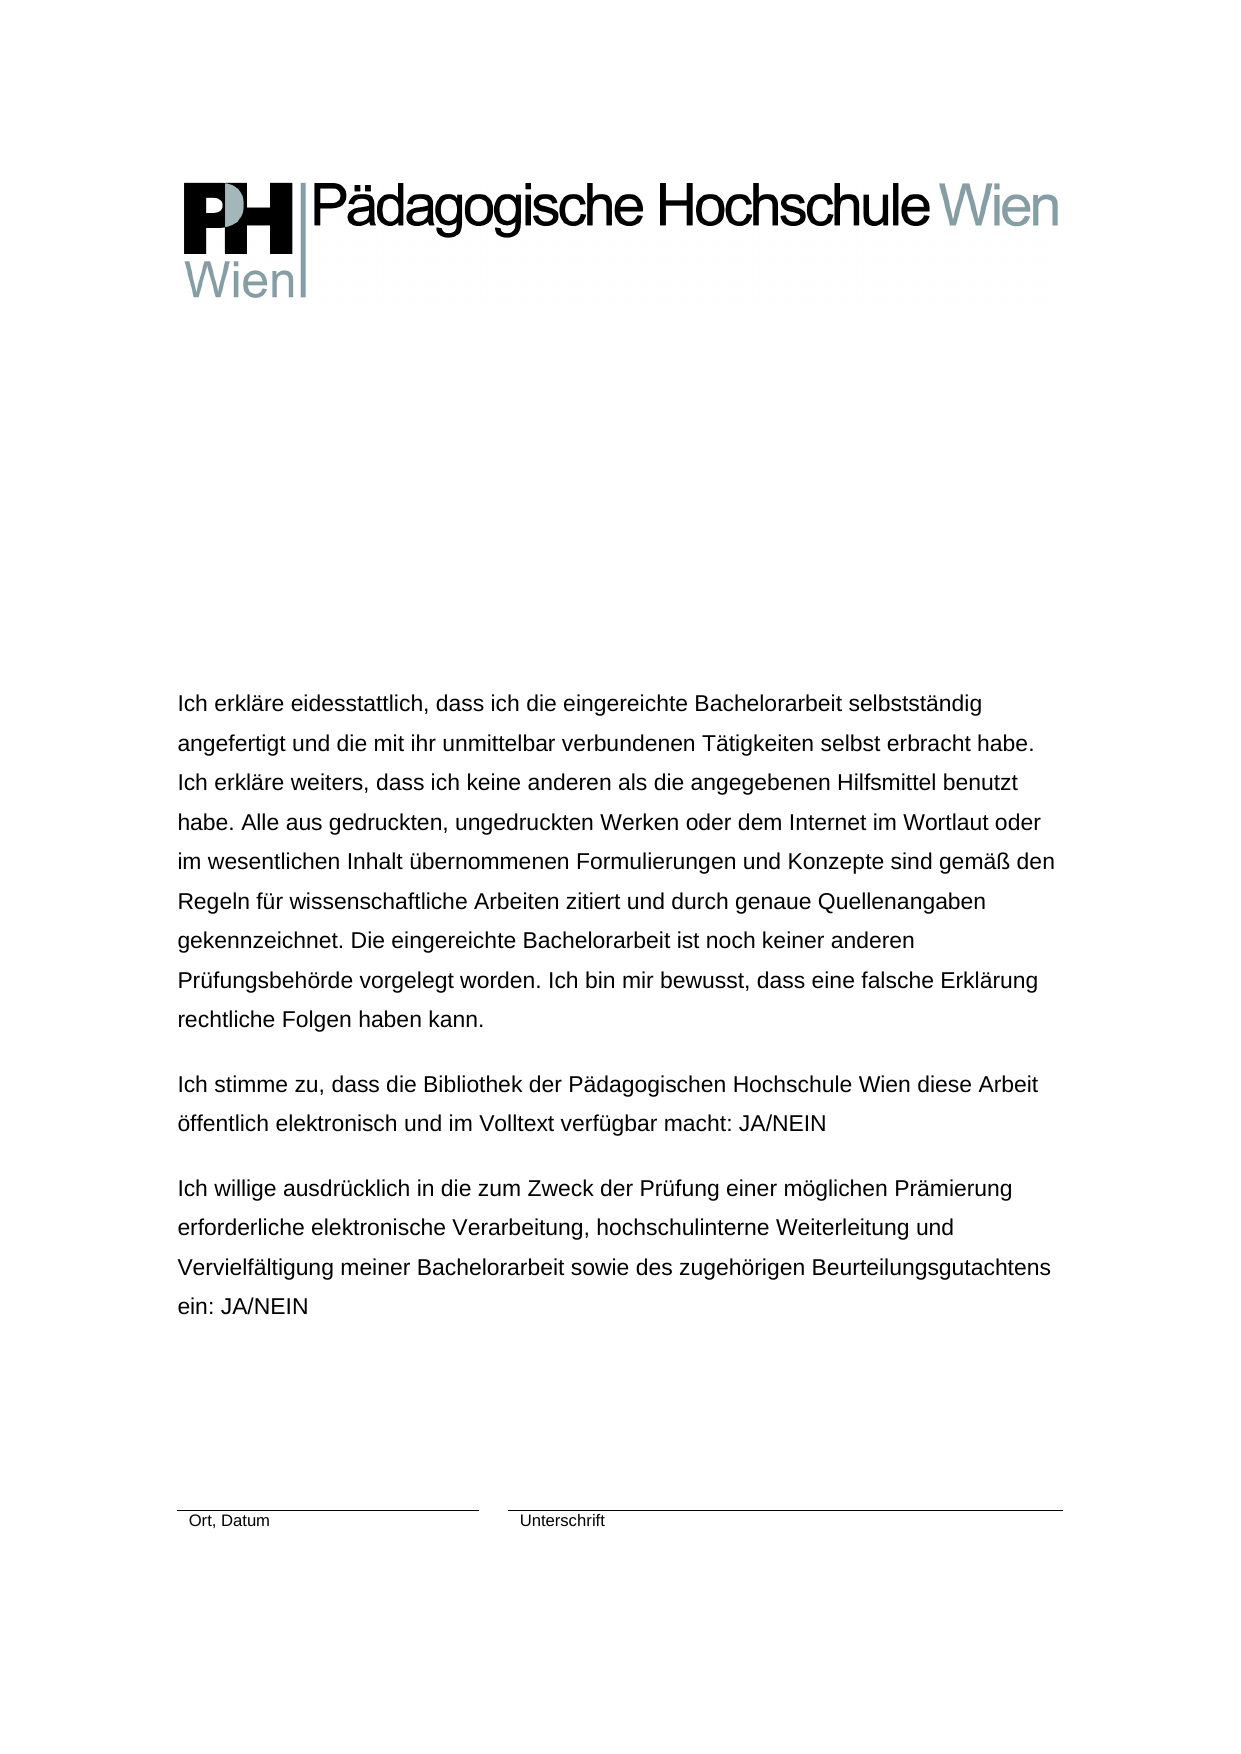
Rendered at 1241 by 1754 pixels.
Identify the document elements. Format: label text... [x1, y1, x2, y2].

table_header [177, 1333, 479, 1510]
table_header [508, 1333, 1063, 1510]
table_cell Unterschrift [508, 1511, 1063, 1530]
text Ich erkläre eidesstattlich, dass ich die eingereichte Bachelorarbeit selbstständig angefertigt und die mit ihr unmittelbar verbundenen Tätigkeiten selbst erbracht habe. Ich erkläre weiters, dass ich keine anderen als die angegebenen Hilfsmittel benutzt habe. Alle aus gedruckten, ungedruckten Werken oder dem Internet im Wortlaut oder im wesentlichen Inhalt übernommenen Formulierungen und Konzepte sind gemäß den Regeln für wissenschaftliche Arbeiten zitiert und durch genaue Quellenangaben gekennzeichnet. Die eingereichte Bachelorarbeit ist noch keiner anderen Prüfungsbehörde vorgelegt worden. Ich bin mir bewusst, dass eine falsche Erklärung rechtliche Folgen haben kann. [177, 690, 1063, 1032]
table_cell Ort, Datum [177, 1511, 479, 1530]
text öffentlich elektronisch und im Volltext verfügbar macht: JA/NEIN [177, 1110, 1063, 1136]
table_header [479, 1333, 508, 1510]
table_cell [479, 1510, 508, 1530]
text Ich willige ausdrücklich in die zum Zweck der Prüfung einer möglichen Prämierung erforderliche elektronische Verarbeitung, hochschulinterne Weiterleitung und Vervielfältigung meiner Bachelorarbeit sowie des zugehörigen Beurteilungsgutachtens ein: JA/NEIN [177, 1174, 1063, 1319]
text Ich stimme zu, dass die Bibliothek der Pädagogischen Hochschule Wien diese Arbeit [177, 1071, 1063, 1097]
